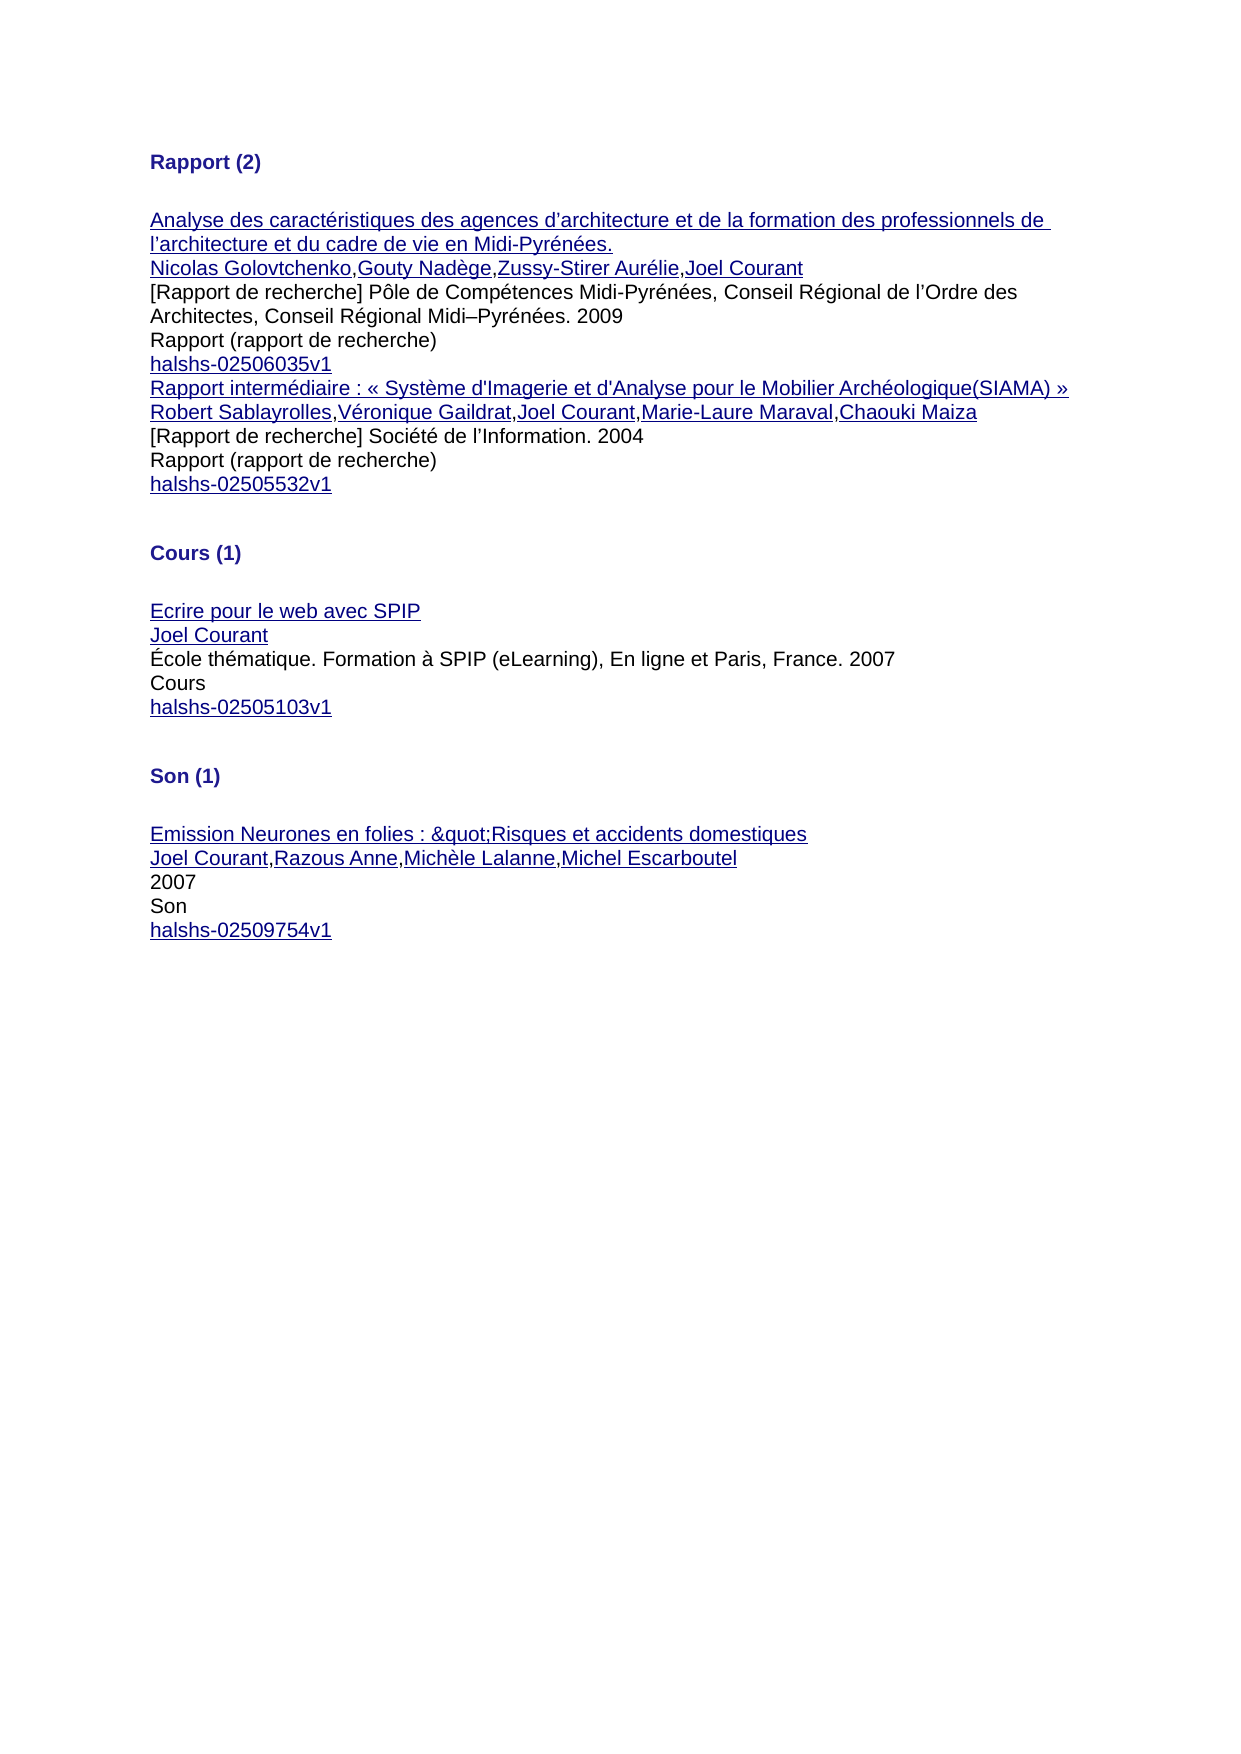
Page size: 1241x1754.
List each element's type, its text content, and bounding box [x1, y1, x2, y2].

table_header Ecrire pour le web avec SPIP Joel Courant École thématique. Formation à SPIP (eLearning), En ligne et Paris, France. 2007 Cours halshs-02505103v1 [150, 599, 1090, 719]
subtitle Cours (1) [150, 541, 1090, 564]
subtitle Son (1) [150, 763, 1090, 787]
table_cell Rapport intermédiaire : « Système d'Imagerie et d'Analyse pour le Mobilier Archéologique(SIAMA) » Robert Sablayrolles,Véronique Gaildrat,Joel Courant,Marie-Laure Maraval,Chaouki Maiza [Rapport de recherche] Société de l’Information. 2004 Rapport (rapport de recherche) halshs-02505532v1 [150, 376, 1090, 496]
subtitle Rapport (2) [150, 150, 1090, 174]
table_header Analyse des caractéristiques des agences d’architecture et de la formation des professionnels de l’architecture et du cadre de vie en Midi-Pyrénées. Nicolas Golovtchenko,Gouty Nadège,Zussy-Stirer Aurélie,Joel Courant [Rapport de recherche] Pôle de Compétences Midi-Pyrénées, Conseil Régional de l’Ordre des Architectes, Conseil Régional Midi–Pyrénées. 2009 Rapport (rapport de recherche) halshs-02506035v1 [150, 208, 1090, 376]
table_header Emission Neurones en folies : &quot;Risques et accidents domestiques Joel Courant,Razous Anne,Michèle Lalanne,Michel Escarboutel 2007 Son halshs-02509754v1 [150, 822, 1090, 942]
